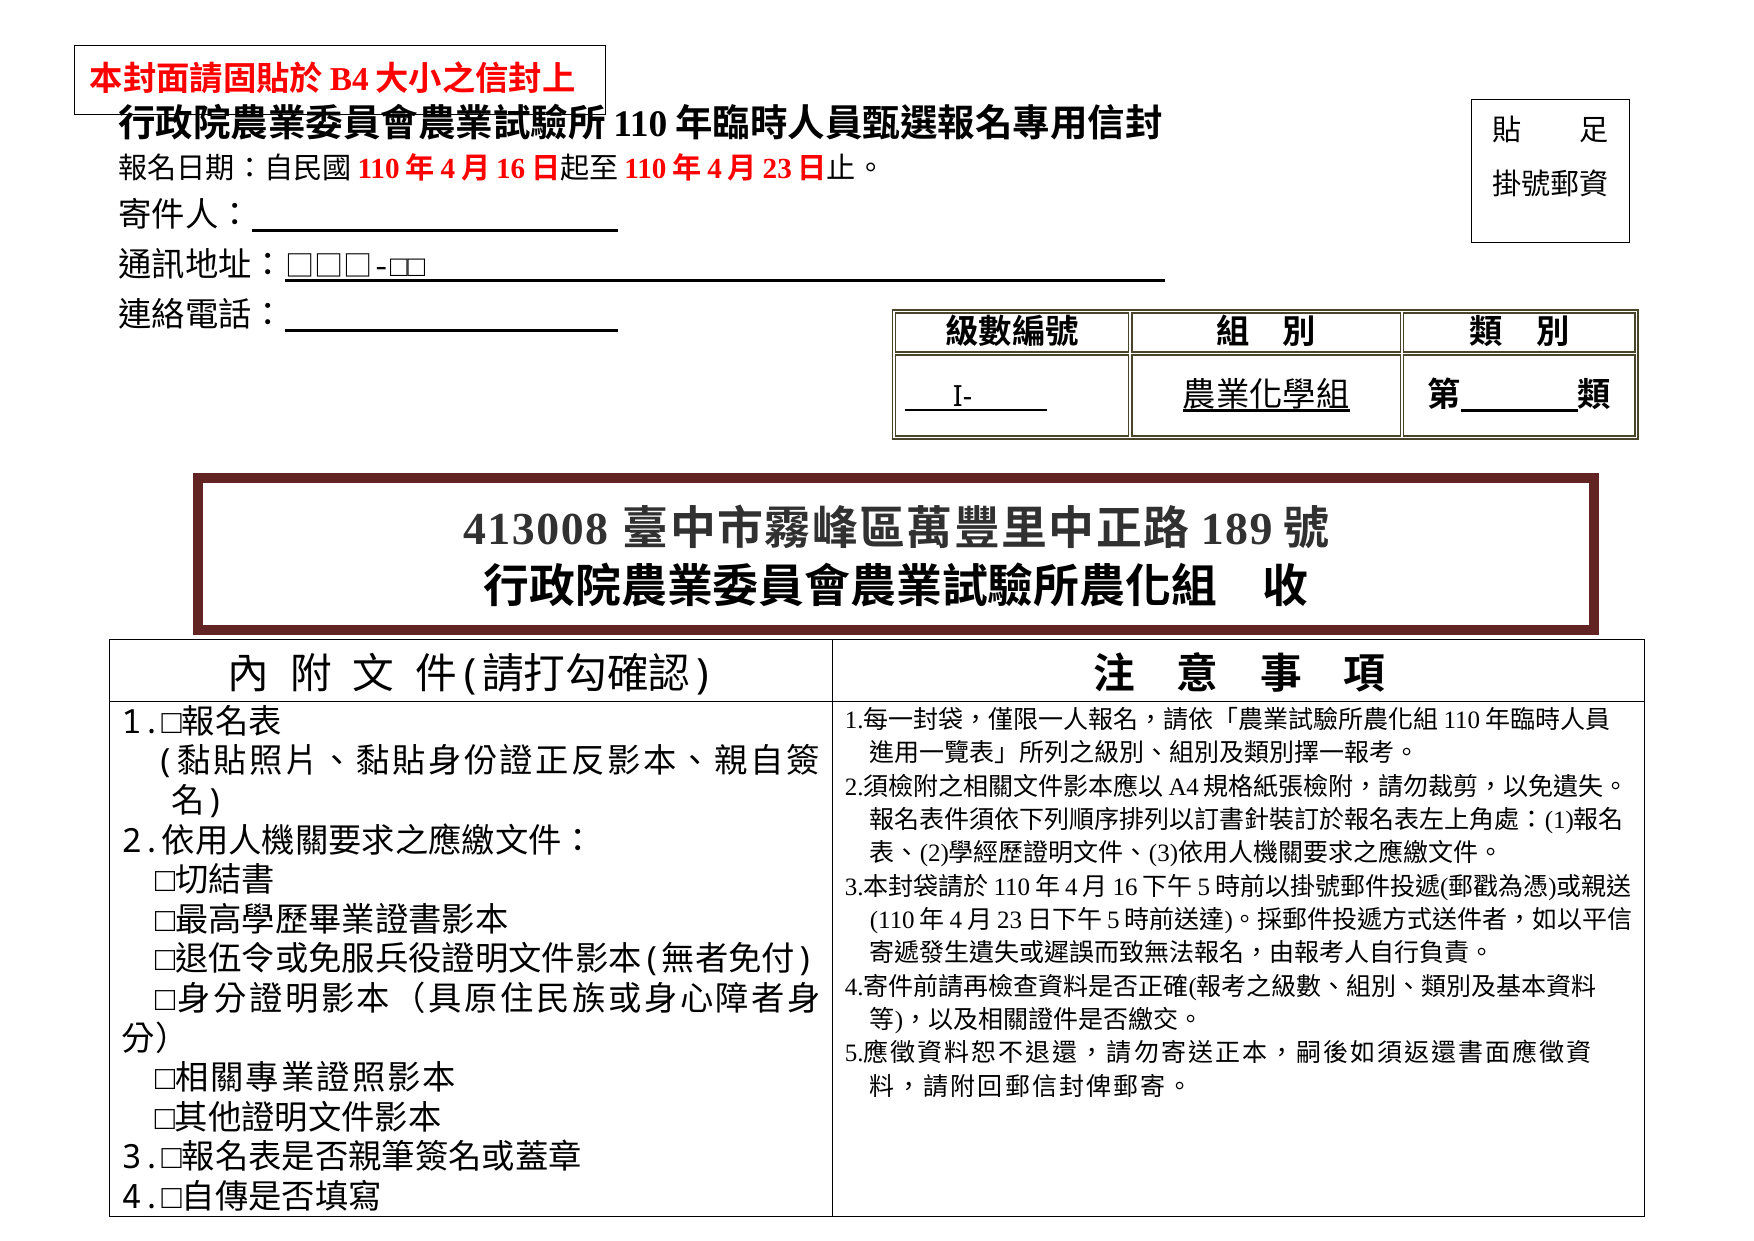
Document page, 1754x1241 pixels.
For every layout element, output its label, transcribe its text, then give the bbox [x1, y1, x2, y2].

text 行政院農業委員會農業試驗所農化組 收 [225, 556, 1567, 610]
table_header 級數編號 [896, 314, 1128, 351]
table_header 組 別 [1133, 314, 1400, 351]
text [1630, 187, 1636, 237]
table_cell 第 類 [1404, 356, 1634, 435]
text 通訊地址：□□□-□□ [118, 237, 1636, 287]
table_cell I- [896, 356, 1128, 435]
text 貼 足 [1486, 107, 1614, 148]
table_cell 1.□報名表 (黏貼照片、黏貼身份證正反影本、親自簽名) 2.依用人機關要求之應繳文件： □切結書 □最高學歷畢業證書影本 □退伍令或免服兵役證明文件影本(無者免付) □身分證明影本（具原住民族或身心障者身分） □相關專業證照影本 □其他證明文件影本 3.□報名表是否親筆簽名或蓋章 4.□自傳是否填寫 [110, 702, 832, 1216]
table_cell 1.每一封袋，僅限一人報名，請依「農業試驗所農化組110年臨時人員進用一覽表」所列之級別、組別及類別擇一報考。 2.須檢附之相關文件影本應以A4規格紙張檢附，請勿裁剪，以免遺失。報名表件須依下列順序排列以訂書針裝訂於報名表左上角處：(1)報名表、(2)學經歷證明文件、(3)依用人機關要求之應繳文件。 3.本封袋請於110年4月16下午5時前以掛號郵件投遞(郵戳為憑)或親送(110年4月23日下午5時前送達)。採郵件投遞方式送件者，如以平信寄遞發生遺失或遲誤而致無法報名，由報考人自行負責。 4.寄件前請再檢查資料是否正確(報考之級數、組別、類別及基本資料等)，以及相關證件是否繳交。 5.應徵資料恕不退還，請勿寄送正本，嗣後如須返還書面應徵資料，請附回郵信封俾郵寄。 [833, 702, 1644, 1216]
table_cell 農業化學組 [1133, 356, 1400, 435]
text 報名日期：自民國110年4月16日起至110年4月23日止。 [118, 145, 1471, 187]
table_header 類 別 [1404, 314, 1634, 351]
text 連絡電話： [118, 287, 1636, 468]
text 寄件人： [118, 187, 1471, 237]
text 掛號郵資 [1486, 161, 1614, 202]
table_header 內 附 文 件(請打勾確認) [110, 640, 832, 701]
text 413008 臺中市霧峰區萬豐里中正路189號 [225, 498, 1567, 556]
text 行政院農業委員會農業試驗所110年臨時人員甄選報名專用信封 [75, 46, 605, 114]
text 本封面請固貼於B4大小之信封上 [89, 52, 590, 100]
text 行政院農業委員會農業試驗所110年臨時人員甄選報名專用信封 [118, 103, 1471, 145]
text 行政院農業委員會農業試驗所110年臨時人員甄選報名專用信封 [1472, 100, 1629, 242]
table_header 注 意 事 項 [833, 640, 1644, 701]
